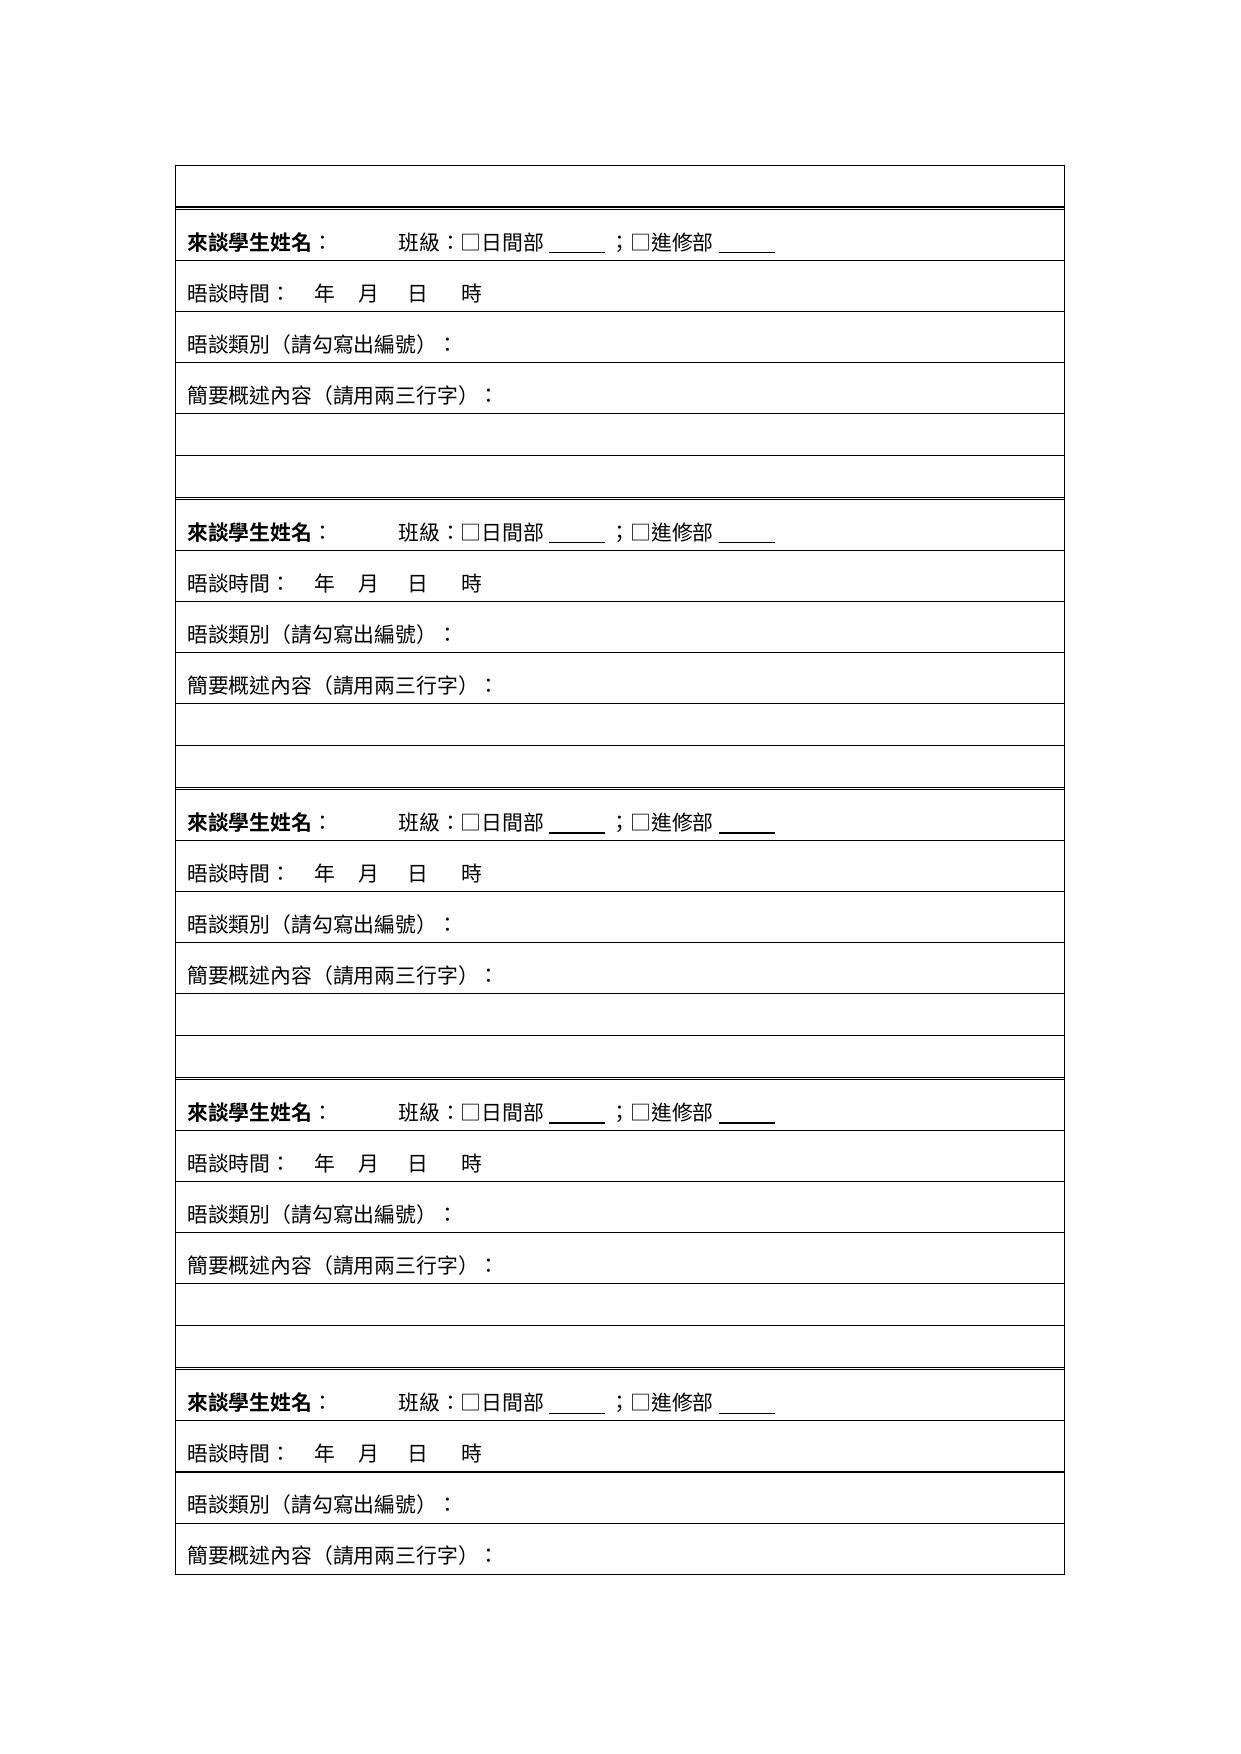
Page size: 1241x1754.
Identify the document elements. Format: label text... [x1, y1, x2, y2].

table_cell 簡要概述內容（請用兩三行字）： [176, 653, 1064, 703]
table_cell 來談學生姓名： 班級：□日間部 ；□進修部 [176, 210, 1064, 259]
table_cell 晤談類別（請勾寫出編號）： [176, 892, 1064, 942]
table_cell 晤談時間： 年 月 日 時 [176, 841, 1064, 891]
table_cell 來談學生姓名： 班級：□日間部 ；□進修部 [176, 1370, 1064, 1420]
table_cell 晤談類別（請勾寫出編號）： [176, 312, 1064, 362]
table_cell 晤談類別（請勾寫出編號）： [176, 1473, 1064, 1522]
table_cell 來談學生姓名： 班級：□日間部 ；□進修部 [176, 500, 1064, 550]
table_cell 簡要概述內容（請用兩三行字）： [176, 1524, 1064, 1573]
table_cell 簡要概述內容（請用兩三行字）： [176, 1233, 1064, 1283]
table_cell [176, 414, 1064, 455]
table_cell [176, 456, 1064, 497]
table_cell [176, 1326, 1064, 1367]
table_cell 晤談時間： 年 月 日 時 [176, 1421, 1064, 1471]
table_cell 晤談時間： 年 月 日 時 [176, 261, 1064, 311]
table_cell [176, 166, 1064, 206]
table_cell [176, 1284, 1064, 1325]
table_cell 簡要概述內容（請用兩三行字）： [176, 943, 1064, 993]
table_cell 晤談類別（請勾寫出編號）： [176, 1182, 1064, 1232]
table_cell 來談學生姓名： 班級：□日間部 ；□進修部 [176, 1080, 1064, 1130]
table_cell [176, 704, 1064, 745]
table_cell [176, 746, 1064, 787]
table_cell 晤談類別（請勾寫出編號）： [176, 602, 1064, 652]
table_cell [176, 994, 1064, 1035]
table_cell 簡要概述內容（請用兩三行字）： [176, 363, 1064, 413]
table_cell 來談學生姓名： 班級：□日間部 ；□進修部 [176, 790, 1064, 840]
table_cell [176, 1036, 1064, 1077]
table_cell 晤談時間： 年 月 日 時 [176, 1131, 1064, 1181]
table_cell 晤談時間： 年 月 日 時 [176, 551, 1064, 601]
